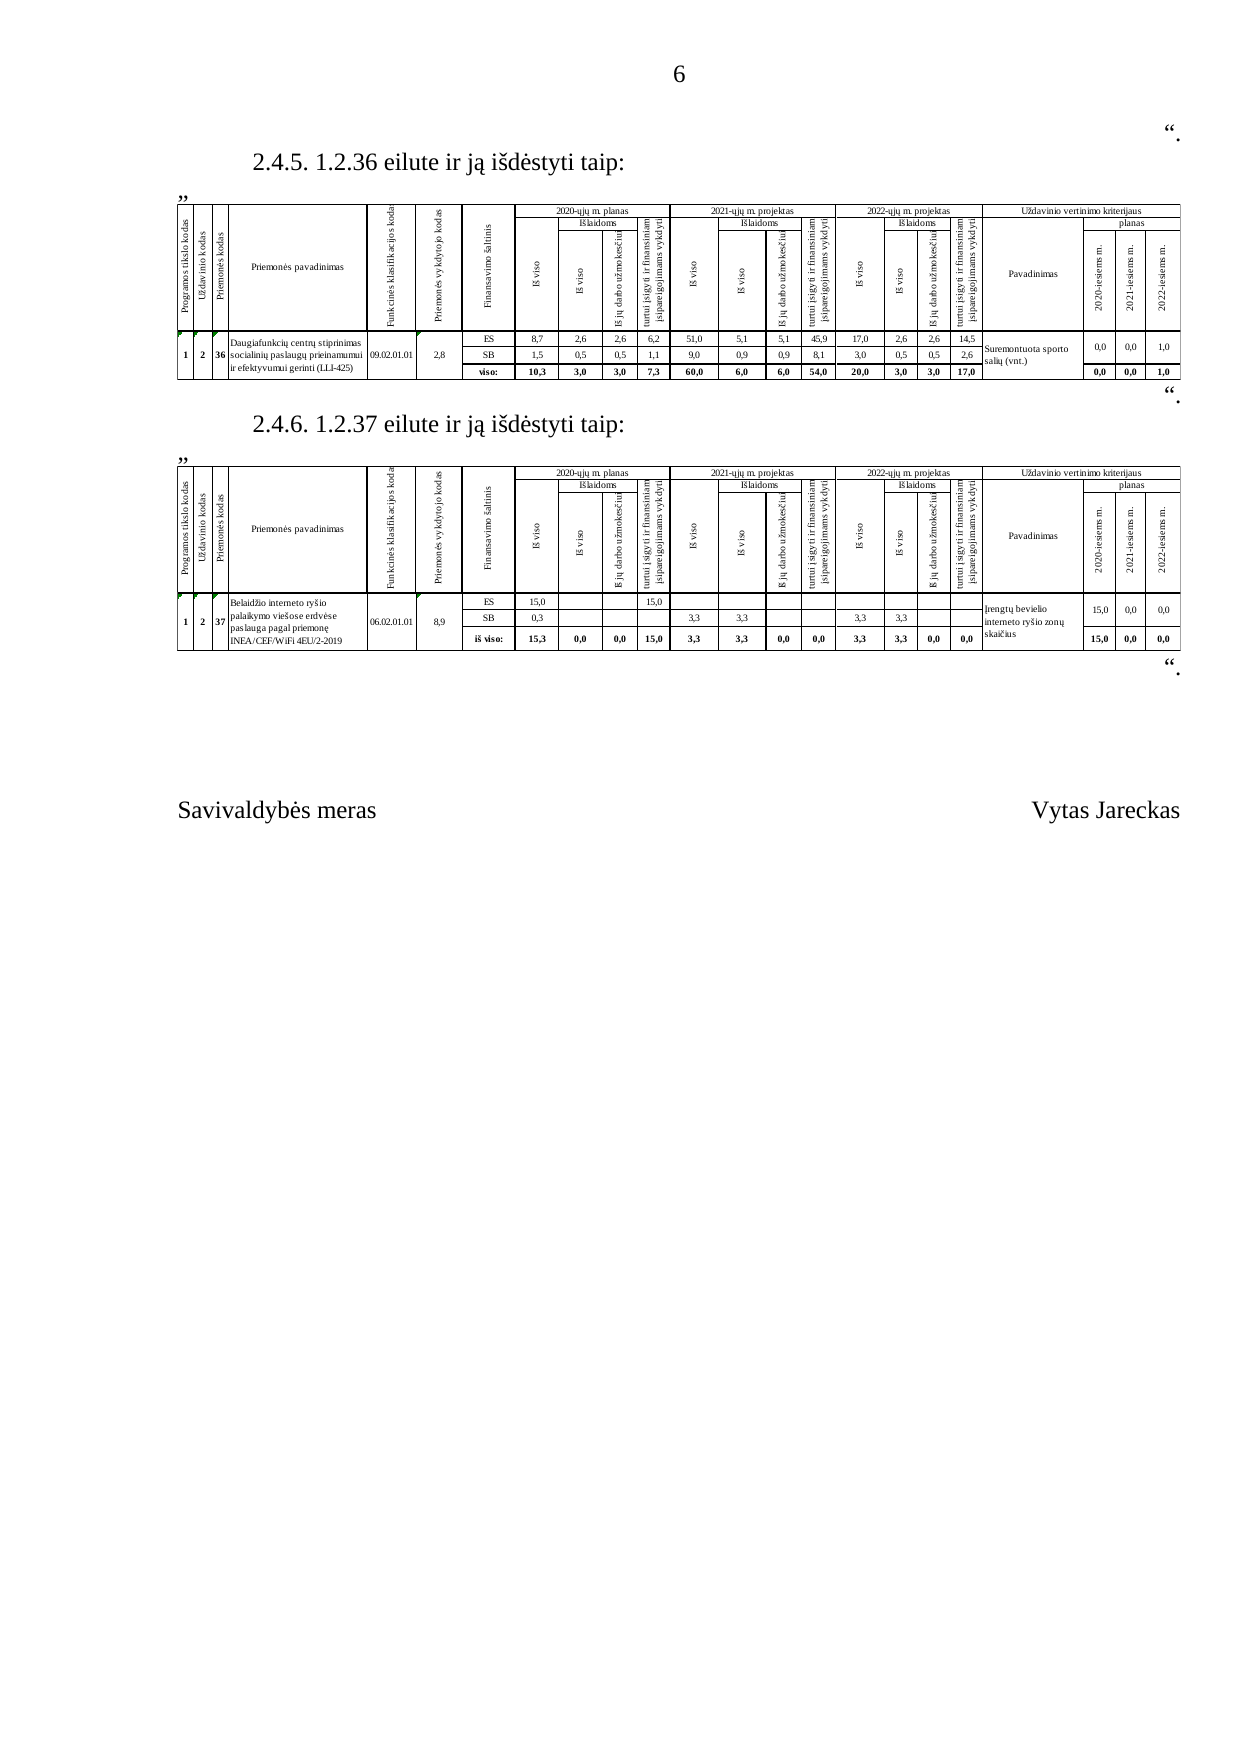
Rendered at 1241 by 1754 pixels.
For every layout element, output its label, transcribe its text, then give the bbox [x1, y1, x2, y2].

text 2.4.6. 1.2.37 eilute ir ją išdėstyti taip: [177, 409, 1181, 437]
text 2.4.5. 1.2.36 eilute ir ją išdėstyti taip: [177, 147, 1181, 176]
text Savivaldybės meras Vytas Jareckas [177, 795, 1181, 824]
text “. [177, 652, 1181, 680]
text „ [177, 437, 1181, 466]
text “. [177, 380, 1181, 409]
text “. [177, 118, 1181, 147]
text „ [177, 176, 1181, 204]
